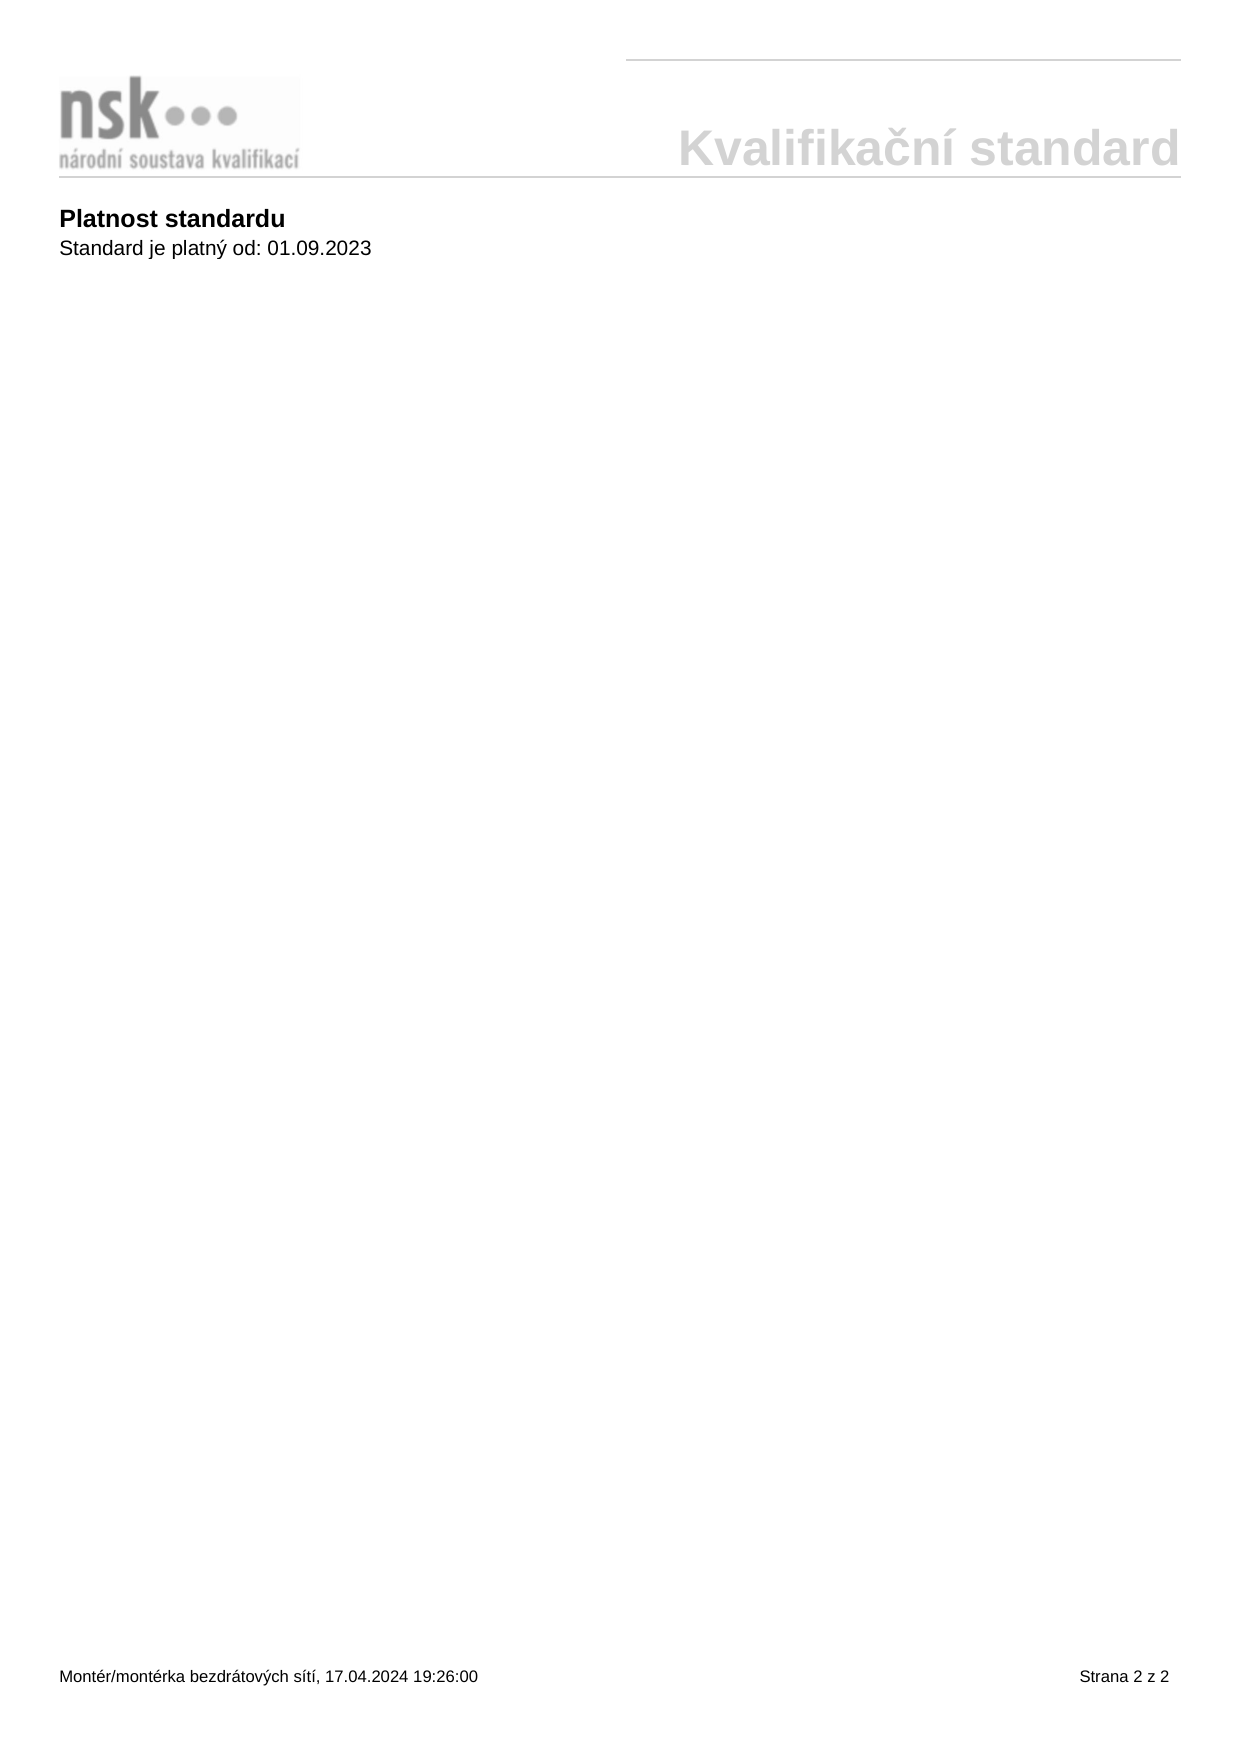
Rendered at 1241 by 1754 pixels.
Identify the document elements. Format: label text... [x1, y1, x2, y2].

table_cell [1169, 859, 1181, 1159]
table_cell [59, 194, 483, 200]
table_cell [862, 1159, 1093, 1409]
table_cell [1169, 1658, 1181, 1694]
table_cell [484, 171, 620, 176]
table_cell [620, 559, 626, 859]
table_cell [626, 1159, 862, 1409]
table_cell [626, 859, 862, 1159]
table_cell [59, 1409, 483, 1658]
table_cell [1093, 194, 1169, 200]
table_cell [1093, 1159, 1169, 1409]
table_cell [862, 1409, 1093, 1658]
table_cell [620, 859, 626, 1159]
table_cell [484, 1159, 620, 1409]
table_cell [620, 259, 626, 559]
table_cell [484, 859, 620, 1159]
table_cell Montér/montérka bezdrátových sítí, 17.04.2024 19:26:00 [59, 1658, 862, 1694]
table_cell [620, 1159, 626, 1409]
picture [58, 59, 621, 171]
table_cell [484, 1409, 620, 1658]
table_cell [1169, 1409, 1181, 1658]
table_cell [59, 171, 483, 176]
table_cell [862, 859, 1093, 1159]
table_cell [1093, 859, 1169, 1159]
table_cell [1093, 259, 1169, 559]
table_cell [1169, 259, 1181, 559]
table_cell Standard je platný od: 01.09.2023 [59, 236, 1181, 259]
table_cell [1169, 1159, 1181, 1409]
table_cell [484, 259, 620, 559]
table_cell Platnost standardu [59, 200, 1181, 236]
table_cell [862, 259, 1093, 559]
table_cell [484, 559, 620, 859]
table_cell [626, 194, 862, 200]
table_cell Kvalifikační standard [626, 61, 1181, 176]
table_cell [59, 1159, 483, 1409]
table_cell [59, 559, 483, 859]
table_cell [1093, 1409, 1169, 1658]
table_cell [626, 259, 862, 559]
table_cell [484, 194, 620, 200]
table_cell [621, 59, 626, 170]
table_cell Strana 2 z 2 [862, 1658, 1169, 1694]
table_cell [59, 859, 483, 1159]
table_cell [1169, 559, 1181, 859]
table_cell [620, 1409, 626, 1658]
table_cell [862, 194, 1093, 200]
table_cell [59, 178, 1181, 194]
table_cell [626, 559, 862, 859]
table_cell [1093, 559, 1169, 859]
table_cell [1169, 194, 1181, 200]
table_cell [626, 1409, 862, 1658]
table_cell [59, 259, 483, 559]
table_cell [862, 559, 1093, 859]
